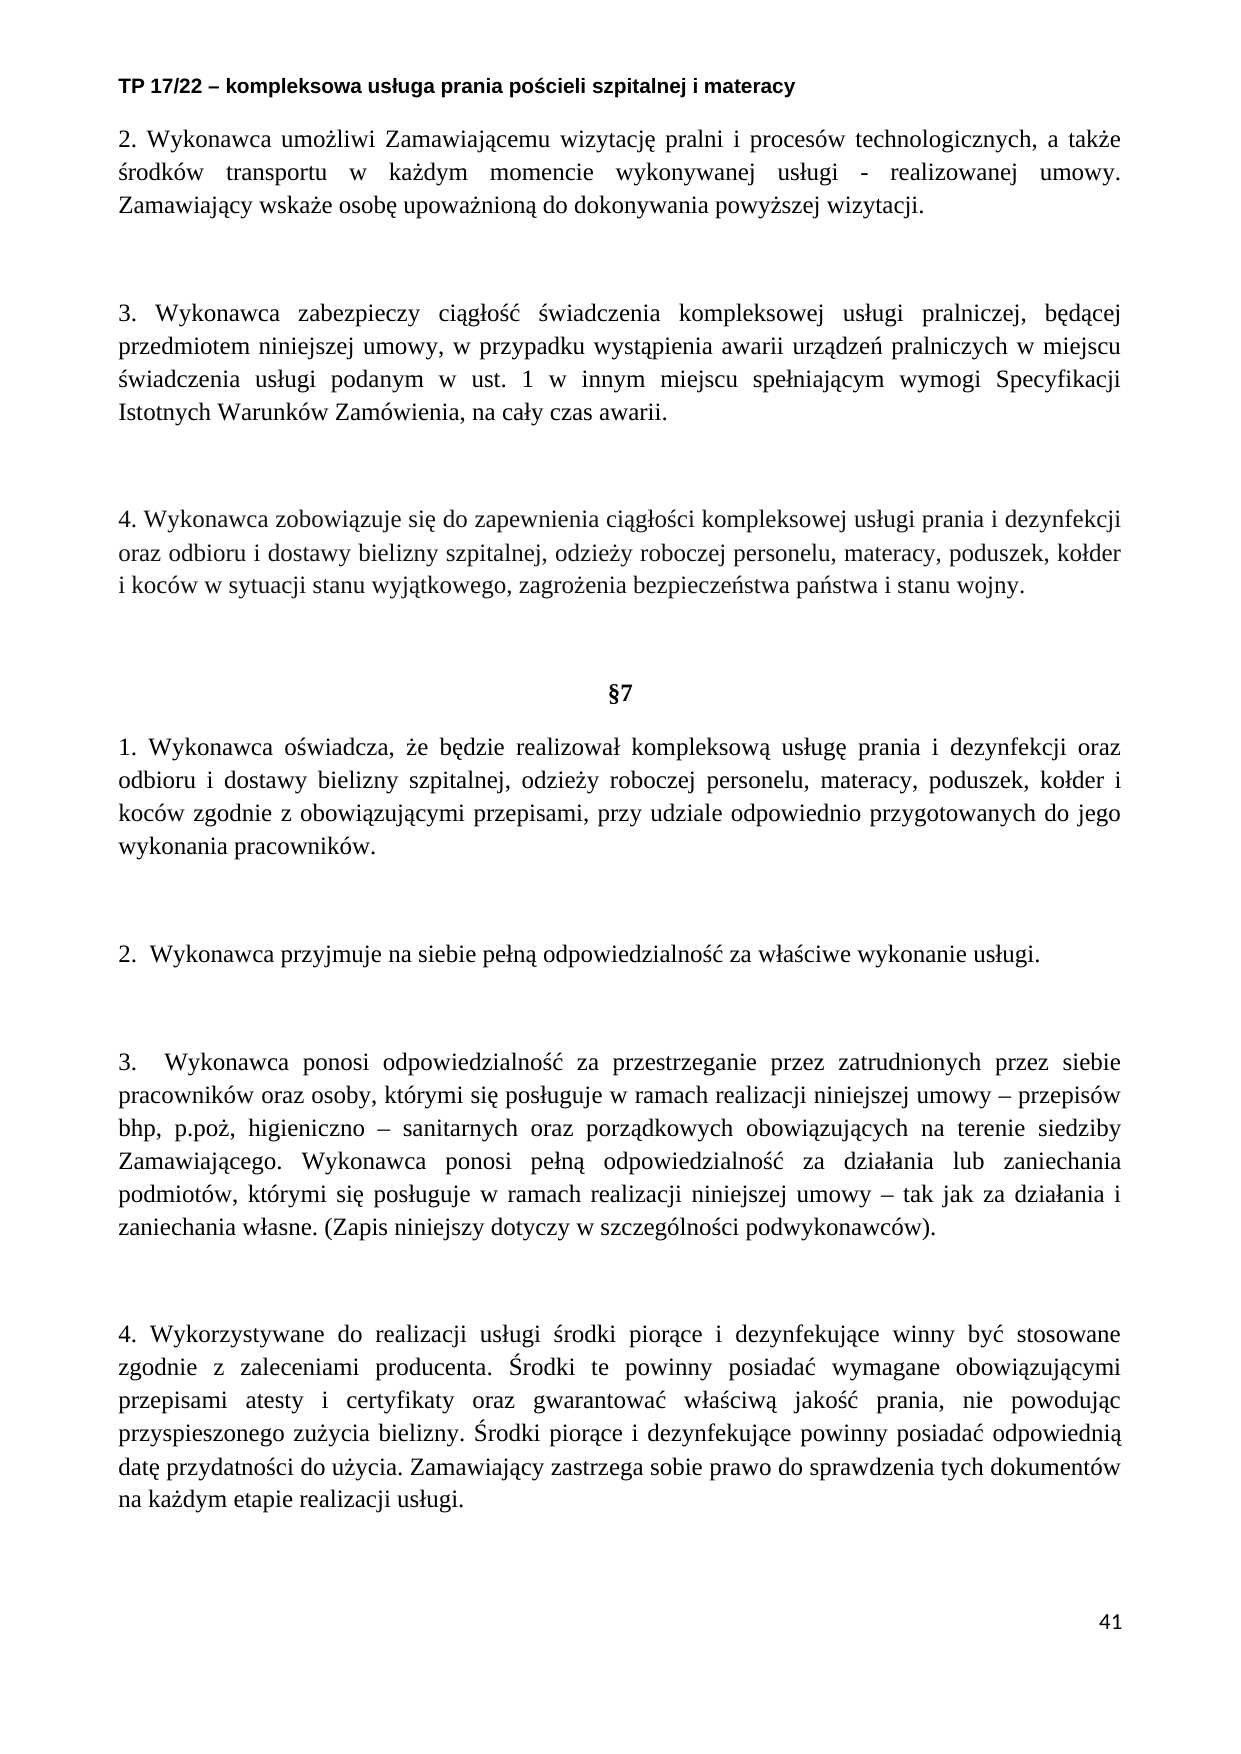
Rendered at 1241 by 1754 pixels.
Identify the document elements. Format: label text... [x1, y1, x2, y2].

text 2. Wykonawca umożliwi Zamawiającemu wizytację pralni i procesów technologicznych, a także środków transportu w każdym momencie wykonywanej usługi - realizowanej umowy. Zamawiający wskaże osobę upoważnioną do dokonywania powyższej wizytacji. [118, 124, 1122, 219]
text 4. Wykorzystywane do realizacji usługi środki piorące i dezynfekujące winny być stosowane zgodnie z zaleceniami producenta. Środki te powinny posiadać wymagane obowiązującymi przepisami atesty i certyfikaty oraz gwarantować właściwą jakość prania, nie powodując przyspieszonego zużycia bielizny. Środki piorące i dezynfekujące powinny posiadać odpowiednią datę przydatności do użycia. Zamawiający zastrzega sobie prawo do sprawdzenia tych dokumentów na każdym etapie realizacji usługi. [118, 1319, 1122, 1513]
text 3. Wykonawca zabezpieczy ciągłość świadczenia kompleksowej usługi pralniczej, będącej przedmiotem niniejszej umowy, w przypadku wystąpienia awarii urządzeń pralniczych w miejscu świadczenia usługi podanym w ust. 1 w innym miejscu spełniającym wymogi Specyfikacji Istotnych Warunków Zamówienia, na cały czas awarii. [118, 298, 1122, 426]
text 4. Wykonawca zobowiązuje się do zapewnienia ciągłości kompleksowej usługi prania i dezynfekcji oraz odbioru i dostawy bielizny szpitalnej, odzieży roboczej personelu, materacy, poduszek, kołder i koców w sytuacji stanu wyjątkowego, zagrożenia bezpieczeństwa państwa i stanu wojny. [118, 504, 1122, 599]
text §7 [118, 678, 1122, 707]
text 1. Wykonawca oświadcza, że będzie realizował kompleksową usługę prania i dezynfekcji oraz odbioru i dostawy bielizny szpitalnej, odzieży roboczej personelu, materacy, poduszek, kołder i koców zgodnie z obowiązującymi przepisami, przy udziale odpowiednio przygotowanych do jego wykonania pracowników. [118, 732, 1122, 860]
text 3. Wykonawca ponosi odpowiedzialność za przestrzeganie przez zatrudnionych przez siebie pracowników oraz osoby, którymi się posługuje w ramach realizacji niniejszej umowy – przepisów bhp, p.poż, higieniczno – sanitarnych oraz porządkowych obowiązujących na terenie siedziby Zamawiającego. Wykonawca ponosi pełną odpowiedzialność za działania lub zaniechania podmiotów, którymi się posługuje w ramach realizacji niniejszej umowy – tak jak za działania i zaniechania własne. (Zapis niniejszy dotyczy w szczególności podwykonawców). [118, 1047, 1122, 1241]
text 2. Wykonawca przyjmuje na siebie pełną odpowiedzialność za właściwe wykonanie usługi. [118, 939, 1122, 968]
